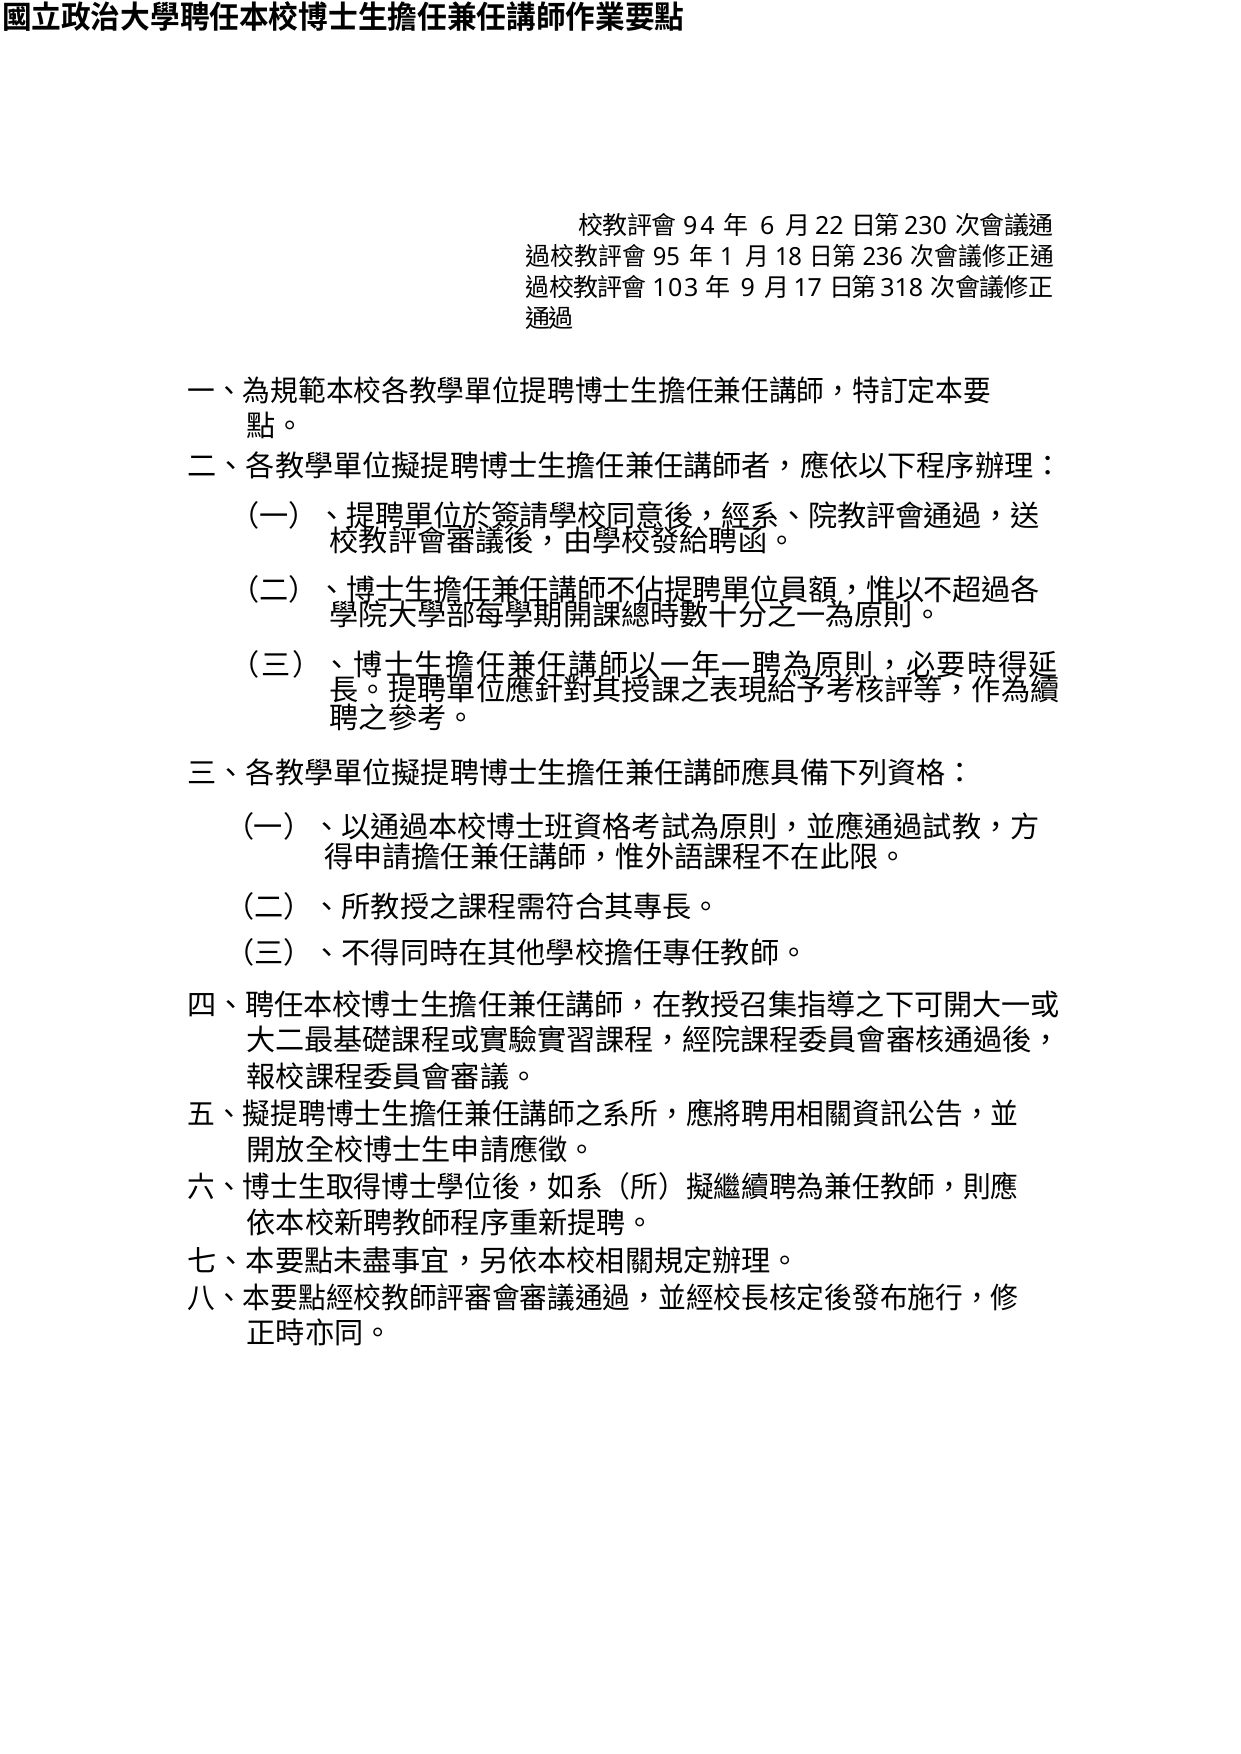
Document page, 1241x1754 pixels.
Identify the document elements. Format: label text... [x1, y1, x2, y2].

text 一、為規範本校各教學單位提聘博士生擔任兼任講師，特訂定本要 點。 [187, 372, 1034, 445]
text （二）、博士生擔任兼任講師不佔提聘單位員額，惟以不超過各學院大學部每學期開課總時數十分之一為原則。 [230, 578, 1053, 634]
text 校教評會 94年6月 22 日第 230 次會議通過校教評會 95 年1月 18 日第 236 次會議修正通過校教評會 103年9月 17 日第 318 次會議修正通過 [525, 210, 1053, 335]
text （一）、以通過本校博士班資格考試為原則，並應通過試教，方得申請擔任兼任講師，惟外語課程不在此限。 [225, 812, 1053, 876]
text （二）、所教授之課程需符合其專長。 [225, 886, 1130, 926]
text （三）、不得同時在其他學校擔任專任教師。 [225, 933, 1130, 972]
text 三、各教學單位擬提聘博士生擔任兼任講師應具備下列資格： [187, 752, 1130, 792]
text 六、博士生取得博士學位後，如系（所）擬繼續聘為兼任教師，則應 依本校新聘教師程序重新提聘。 [187, 1169, 1053, 1242]
text 八、本要點經校教師評審會審議通過，並經校長核定後發布施行，修 正時亦同。 [187, 1279, 1053, 1352]
text 四、聘任本校博士生擔任兼任講師，在教授召集指導之下可開大一或大二最基礎課程或實驗實習課程，經院課程委員會審核通過後， 報校課程委員會審議。 [187, 986, 1061, 1096]
text 二、各教學單位擬提聘博士生擔任兼任講師者，應依以下程序辦理： [187, 445, 1130, 484]
text 五、擬提聘博士生擔任兼任講師之系所，應將聘用相關資訊公告，並 開放全校博士生申請應徵。 [187, 1096, 1053, 1169]
text （一）、提聘單位於簽請學校同意後，經系、院教評會通過，送校教評會審議後，由學校發給聘函。 [230, 503, 1053, 560]
text （三）、博士生擔任兼任講師以一年一聘為原則，必要時得延長。提聘單位應針對其授課之表現給予考核評等，作為續聘之參考。 [230, 653, 1061, 737]
text 七、本要點未盡事宜，另依本校相關規定辦理。 [187, 1242, 1130, 1279]
